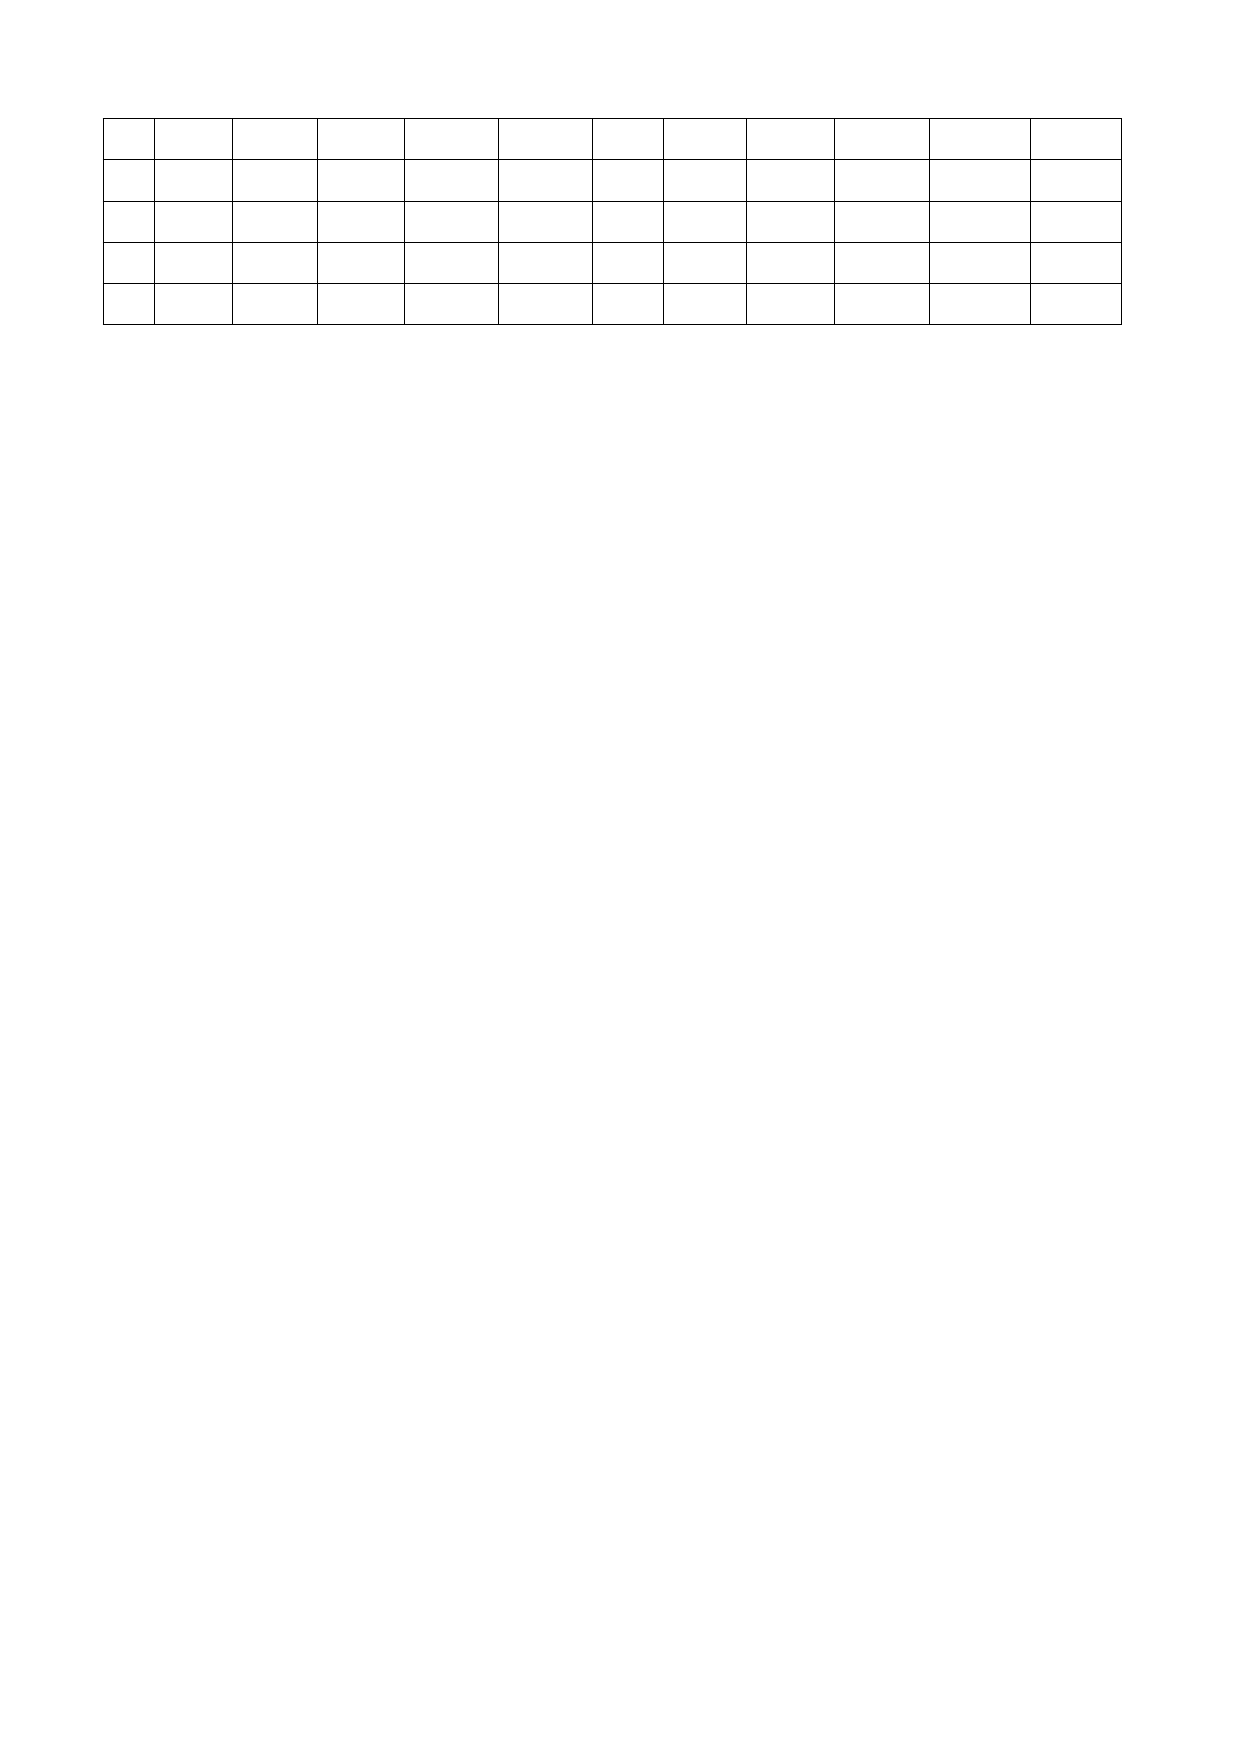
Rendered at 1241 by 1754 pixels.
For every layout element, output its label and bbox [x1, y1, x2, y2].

table_cell [1031, 284, 1121, 324]
table_cell [593, 119, 663, 159]
table_cell [405, 202, 498, 242]
table_cell [104, 243, 154, 283]
table_cell [835, 202, 929, 242]
table_cell [155, 202, 232, 242]
table_cell [318, 160, 404, 201]
table_cell [233, 160, 317, 201]
table_cell [1031, 160, 1121, 201]
table_cell [499, 160, 592, 201]
table_cell [593, 202, 663, 242]
table_cell [318, 202, 404, 242]
table_cell [835, 284, 929, 324]
table_cell [664, 243, 746, 283]
table_cell [233, 202, 317, 242]
table_cell [747, 284, 834, 324]
table_cell [318, 284, 404, 324]
table_cell [593, 284, 663, 324]
table_cell [233, 243, 317, 283]
table_cell [155, 119, 232, 159]
table_cell [747, 243, 834, 283]
table_cell [405, 284, 498, 324]
table_cell [747, 202, 834, 242]
table_cell [747, 160, 834, 201]
table_cell [405, 119, 498, 159]
table_cell [664, 284, 746, 324]
table_cell [155, 160, 232, 201]
table_cell [104, 119, 154, 159]
table_cell [104, 202, 154, 242]
table_cell [499, 202, 592, 242]
table_cell [664, 202, 746, 242]
table_cell [930, 119, 1030, 159]
table_cell [835, 243, 929, 283]
table_cell [155, 243, 232, 283]
table_cell [155, 284, 232, 324]
table_cell [233, 284, 317, 324]
table_cell [1031, 119, 1121, 159]
table_cell [405, 160, 498, 201]
table_cell [104, 160, 154, 201]
table_cell [664, 119, 746, 159]
table_cell [405, 243, 498, 283]
table_cell [1031, 202, 1121, 242]
table_cell [233, 119, 317, 159]
table_cell [835, 119, 929, 159]
table_cell [930, 243, 1030, 283]
table_cell [835, 160, 929, 201]
table_cell [664, 160, 746, 201]
table_cell [747, 119, 834, 159]
table_cell [499, 243, 592, 283]
table_cell [104, 284, 154, 324]
table_cell [499, 284, 592, 324]
table_cell [499, 119, 592, 159]
table_cell [930, 284, 1030, 324]
table_cell [930, 202, 1030, 242]
table_cell [593, 243, 663, 283]
table_cell [930, 160, 1030, 201]
table_cell [318, 119, 404, 159]
table_cell [318, 243, 404, 283]
table_cell [593, 160, 663, 201]
table_cell [1031, 243, 1121, 283]
